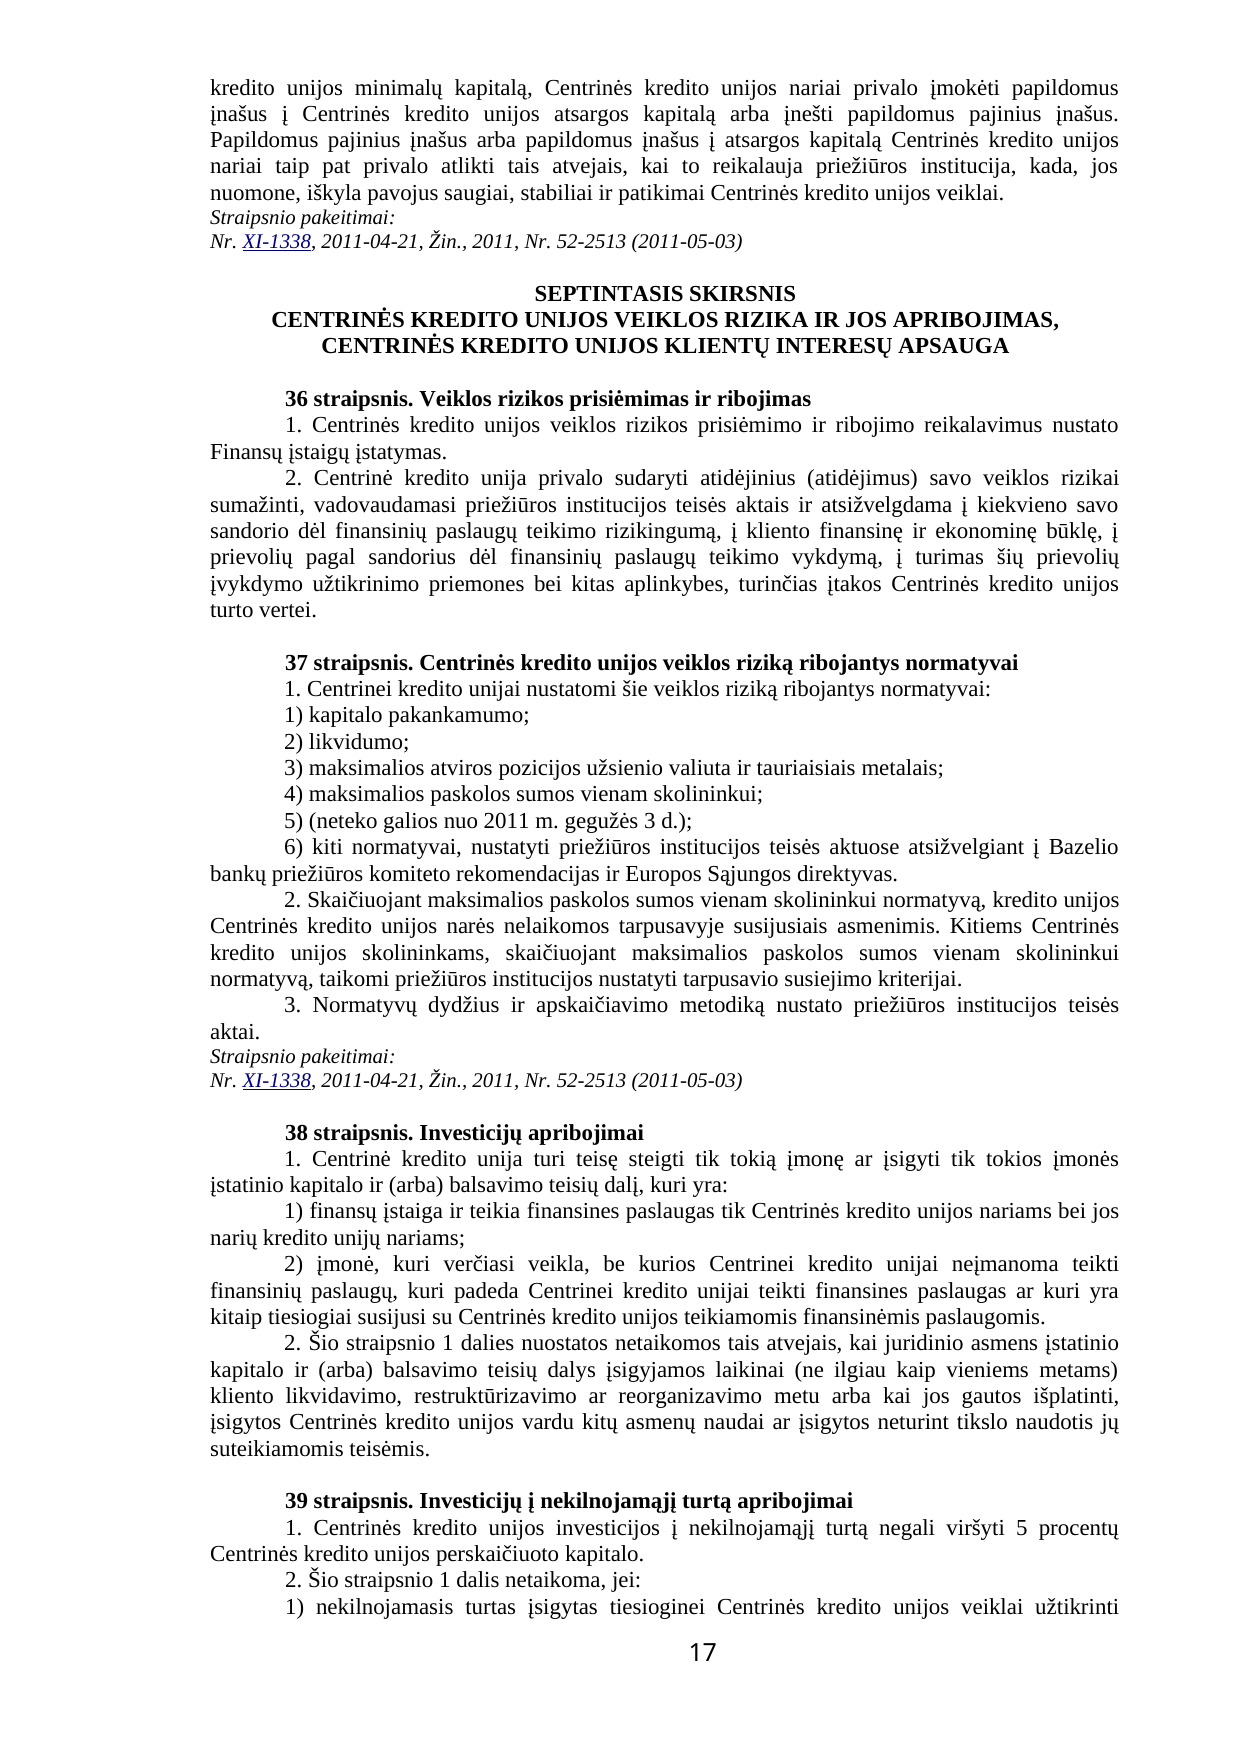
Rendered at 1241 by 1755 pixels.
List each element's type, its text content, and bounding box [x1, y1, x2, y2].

text Nr. XI-1338, 2011-04-21, Žin., 2011, Nr. 52-2513 (2011-05-03) [210, 229, 1120, 253]
text 39 straipsnis. Investicijų į nekilnojamąjį turtą apribojimai [210, 1487, 1120, 1514]
text 1. Centrinės kredito unijos veiklos rizikos prisiėmimo ir ribojimo reikalavimus nustato Finansų įstaigų įstatymas. [210, 412, 1120, 464]
text 1) finansų įstaiga ir teikia finansines paslaugas tik Centrinės kredito unijos nariams bei jos narių kredito unijų nariams; [210, 1198, 1120, 1250]
text Nr. XI-1338, 2011-04-21, Žin., 2011, Nr. 52-2513 (2011-05-03) [210, 1068, 1120, 1092]
text 1) nekilnojamasis turtas įsigytas tiesioginei Centrinės kredito unijos veiklai užtikrinti [210, 1593, 1120, 1619]
text 1. Centrinė kredito unija turi teisę steigti tik tokią įmonę ar įsigyti tik tokios įmonės įstatinio kapitalo ir (arba) balsavimo teisių dalį, kuri yra: [210, 1145, 1120, 1198]
text 2. Centrinė kredito unija privalo sudaryti atidėjinius (atidėjimus) savo veiklos rizikai sumažinti, vadovaudamasi priežiūros institucijos teisės aktais ir atsižvelgdama į kiekvieno savo sandorio dėl finansinių paslaugų teikimo rizikingumą, į kliento finansinę ir ekonominę būklę, į prievolių pagal sandorius dėl finansinių paslaugų teikimo vykdymą, į turimas šių prievolių įvykdymo užtikrinimo priemones bei kitas aplinkybes, turinčias įtakos Centrinės kredito unijos turto vertei. [210, 464, 1120, 622]
text 3) maksimalios atviros pozicijos užsienio valiuta ir tauriaisiais metalais; [210, 754, 1120, 781]
text 2) likvidumo; [210, 728, 1120, 754]
text 37 straipsnis. Centrinės kredito unijos veiklos riziką ribojantys normatyvai [210, 649, 1120, 675]
text 38 straipsnis. Investicijų apribojimai [210, 1118, 1120, 1145]
text 2. Šio straipsnio 1 dalies nuostatos netaikomos tais atvejais, kai juridinio asmens įstatinio kapitalo ir (arba) balsavimo teisių dalys įsigyjamos laikinai (ne ilgiau kaip vieniems metams) kliento likvidavimo, restruktūrizavimo ar reorganizavimo metu arba kai jos gautos išplatinti, įsigytos Centrinės kredito unijos vardu kitų asmenų naudai ar įsigytos neturint tikslo naudotis jų suteikiamomis teisėmis. [210, 1329, 1120, 1461]
text 36 straipsnis. Veiklos rizikos prisiėmimas ir ribojimas [210, 385, 1120, 412]
text 2. Šio straipsnio 1 dalis netaikoma, jei: [210, 1567, 1120, 1593]
text 4) maksimalios paskolos sumos vienam skolininkui; [210, 781, 1120, 807]
text 1) kapitalo pakankamumo; [210, 701, 1120, 728]
text Straipsnio pakeitimai: [210, 1044, 1120, 1068]
text 1. Centrinei kredito unijai nustatomi šie veiklos riziką ribojantys normatyvai: [210, 675, 1120, 701]
text 3. Normatyvų dydžius ir apskaičiavimo metodiką nustato priežiūros institucijos teisės aktai. [210, 991, 1120, 1044]
text Straipsnio pakeitimai: [210, 205, 1120, 229]
text 6) kiti normatyvai, nustatyti priežiūros institucijos teisės aktuose atsižvelgiant į Bazelio bankų priežiūros komiteto rekomendacijas ir Europos Sąjungos direktyvas. [210, 833, 1120, 886]
text 2. Skaičiuojant maksimalios paskolos sumos vienam skolininkui normatyvą, kredito unijos Centrinės kredito unijos narės nelaikomos tarpusavyje susijusiais asmenimis. Kitiems Centrinės kredito unijos skolininkams, skaičiuojant maksimalios paskolos sumos vienam skolininkui normatyvą, taikomi priežiūros institucijos nustatyti tarpusavio susiejimo kriterijai. [210, 886, 1120, 991]
text CENTRINĖS KREDITO UNIJOS VEIKLOS RIZIKA IR JOS APRIBOJIMAS, CENTRINĖS KREDITO UNIJOS KLIENTŲ INTERESŲ APSAUGA [210, 306, 1120, 359]
text SEPTINTASIS SKIRSNIS [210, 280, 1120, 306]
text 2) įmonė, kuri verčiasi veikla, be kurios Centrinei kredito unijai neįmanoma teikti finansinių paslaugų, kuri padeda Centrinei kredito unijai teikti finansines paslaugas ar kuri yra kitaip tiesiogiai susijusi su Centrinės kredito unijos teikiamomis finansinėmis paslaugomis. [210, 1250, 1120, 1329]
text 5) (neteko galios nuo 2011 m. gegužės 3 d.); [210, 807, 1120, 833]
text kredito unijos minimalų kapitalą, Centrinės kredito unijos nariai privalo įmokėti papildomus įnašus į Centrinės kredito unijos atsargos kapitalą arba įnešti papildomus pajinius įnašus. Papildomus pajinius įnašus arba papildomus įnašus į atsargos kapitalą Centrinės kredito unijos nariai taip pat privalo atlikti tais atvejais, kai to reikalauja priežiūros institucija, kada, jos nuomone, iškyla pavojus saugiai, stabiliai ir patikimai Centrinės kredito unijos veiklai. [210, 73, 1120, 205]
text 1. Centrinės kredito unijos investicijos į nekilnojamąjį turtą negali viršyti 5 procentų Centrinės kredito unijos perskaičiuoto kapitalo. [210, 1514, 1120, 1567]
